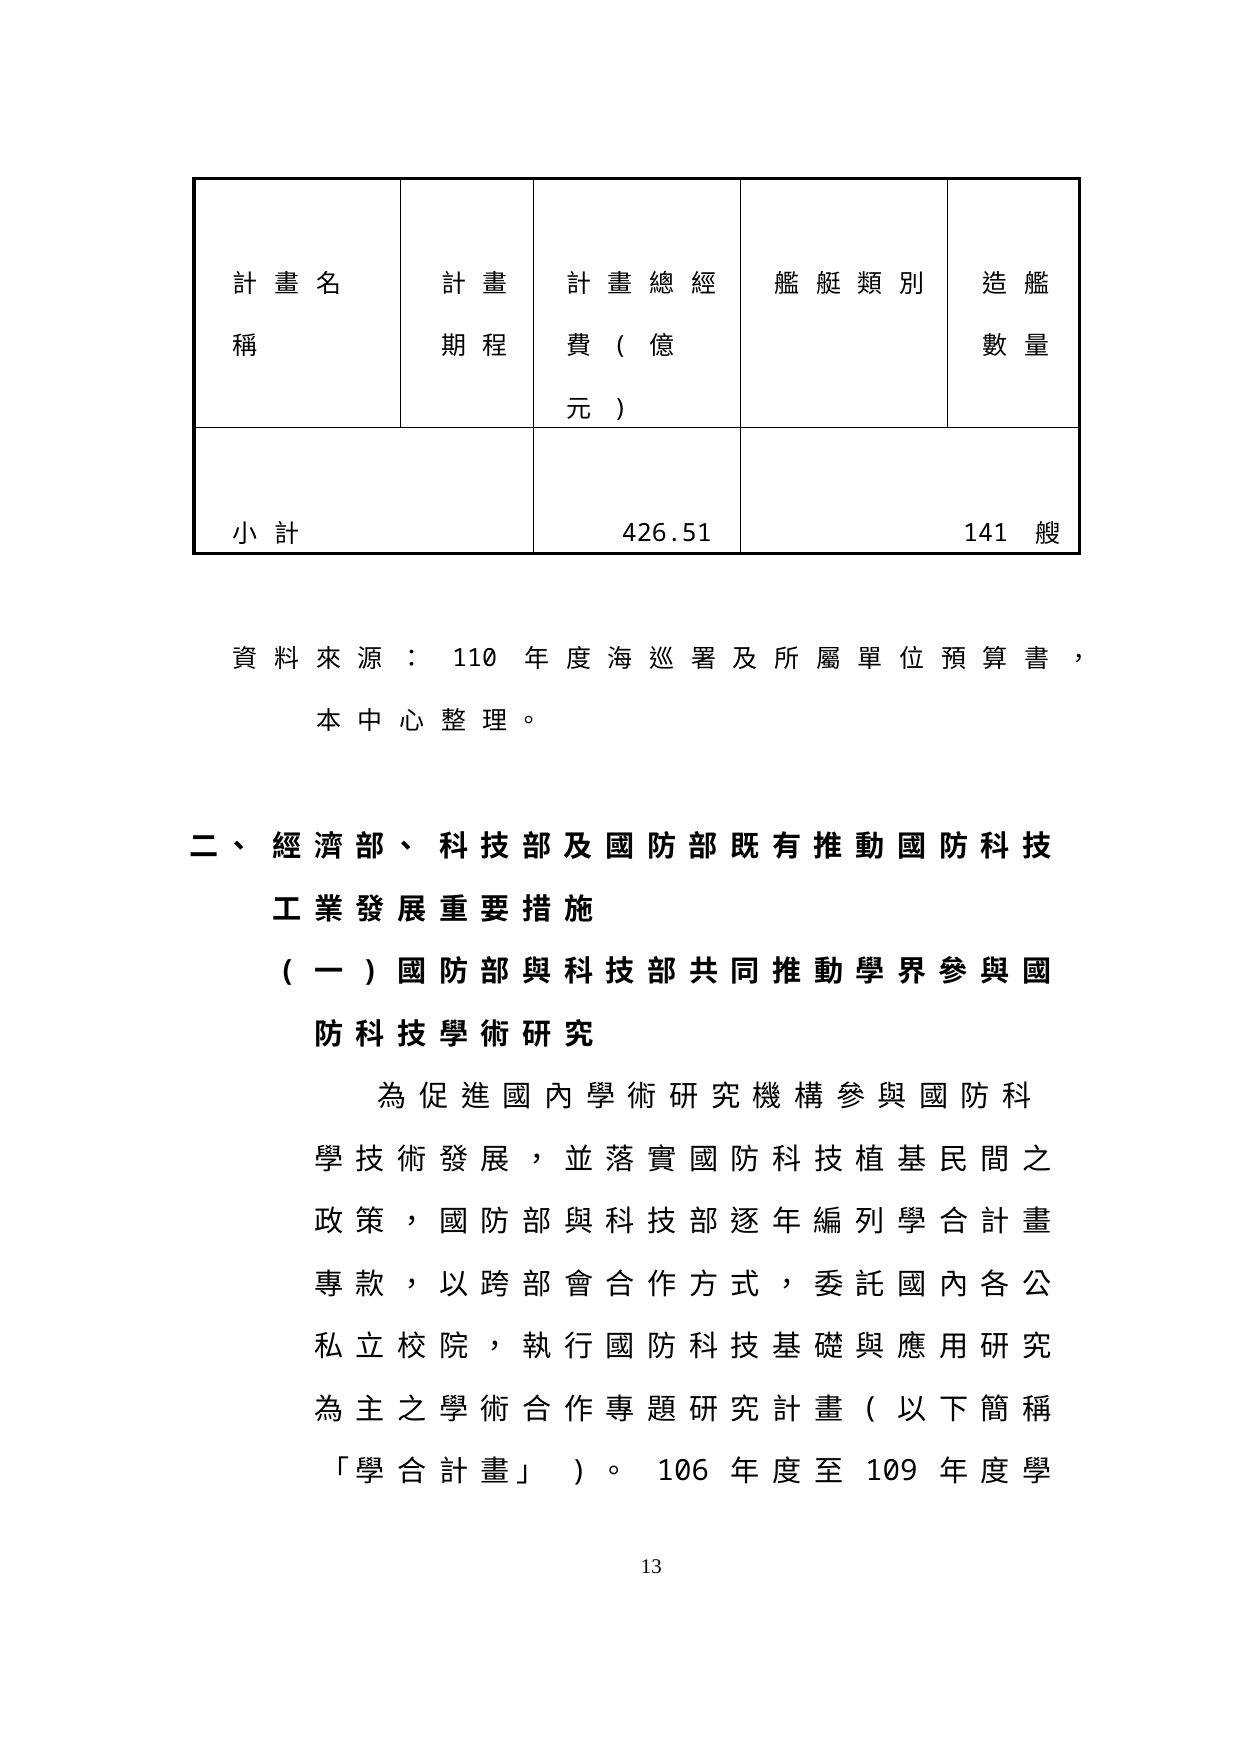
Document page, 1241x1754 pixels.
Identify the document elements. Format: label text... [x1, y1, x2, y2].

table_header 計畫期程 [401, 180, 533, 427]
table_cell 426.51 [534, 428, 740, 552]
table_header 計畫名稱 [196, 180, 400, 427]
table_cell 141艘 [741, 428, 1078, 552]
table_header 計畫總經費(億元) [534, 180, 740, 427]
text (一)國防部與科技部共同推動學界參與國防科技學術研究 [242, 927, 1058, 1052]
table_cell 小計 [196, 428, 533, 552]
table_header 造艦數量 [948, 180, 1078, 427]
text 資料來源：110年度海巡署及所屬單位預算書，本中心整理。 [168, 615, 1058, 740]
text 二、經濟部、科技部及國防部既有推動國防科技工業發展重要措施 [183, 802, 1058, 927]
text 為促進國內學術研究機構參與國防科學技術發展，並落實國防科技植基民間之政策，國防部與科技部逐年編列學合計畫專款，以跨部會合作方式，委託國內各公私立校院，執行國防科技基礎與應用研究為主之學術合作專題研究計畫(以下簡稱「學合計畫」)。106年度至109年度學合計畫年度總經費約在9,710萬9千元至1億5,717萬6千元間，每年執行研究計畫件數少則94案，多則123案(詳表4)。110年度國防部軍備局仍就辦理國防科技學術合作計畫81案，編列1億2,740萬6千元預算；科技部則編列1.8億元預算，規劃評選國內部分大學就7大研究領域籌設「國防科技學研中心」，未來將配合國防科技發展之需求並以該中心為平台，徵求國內專家學者投入先進科研計畫(5-8年期)及基礎型學合計畫(1-3年期)。 [271, 1052, 1058, 1490]
table_header 艦艇類別 [741, 180, 947, 427]
